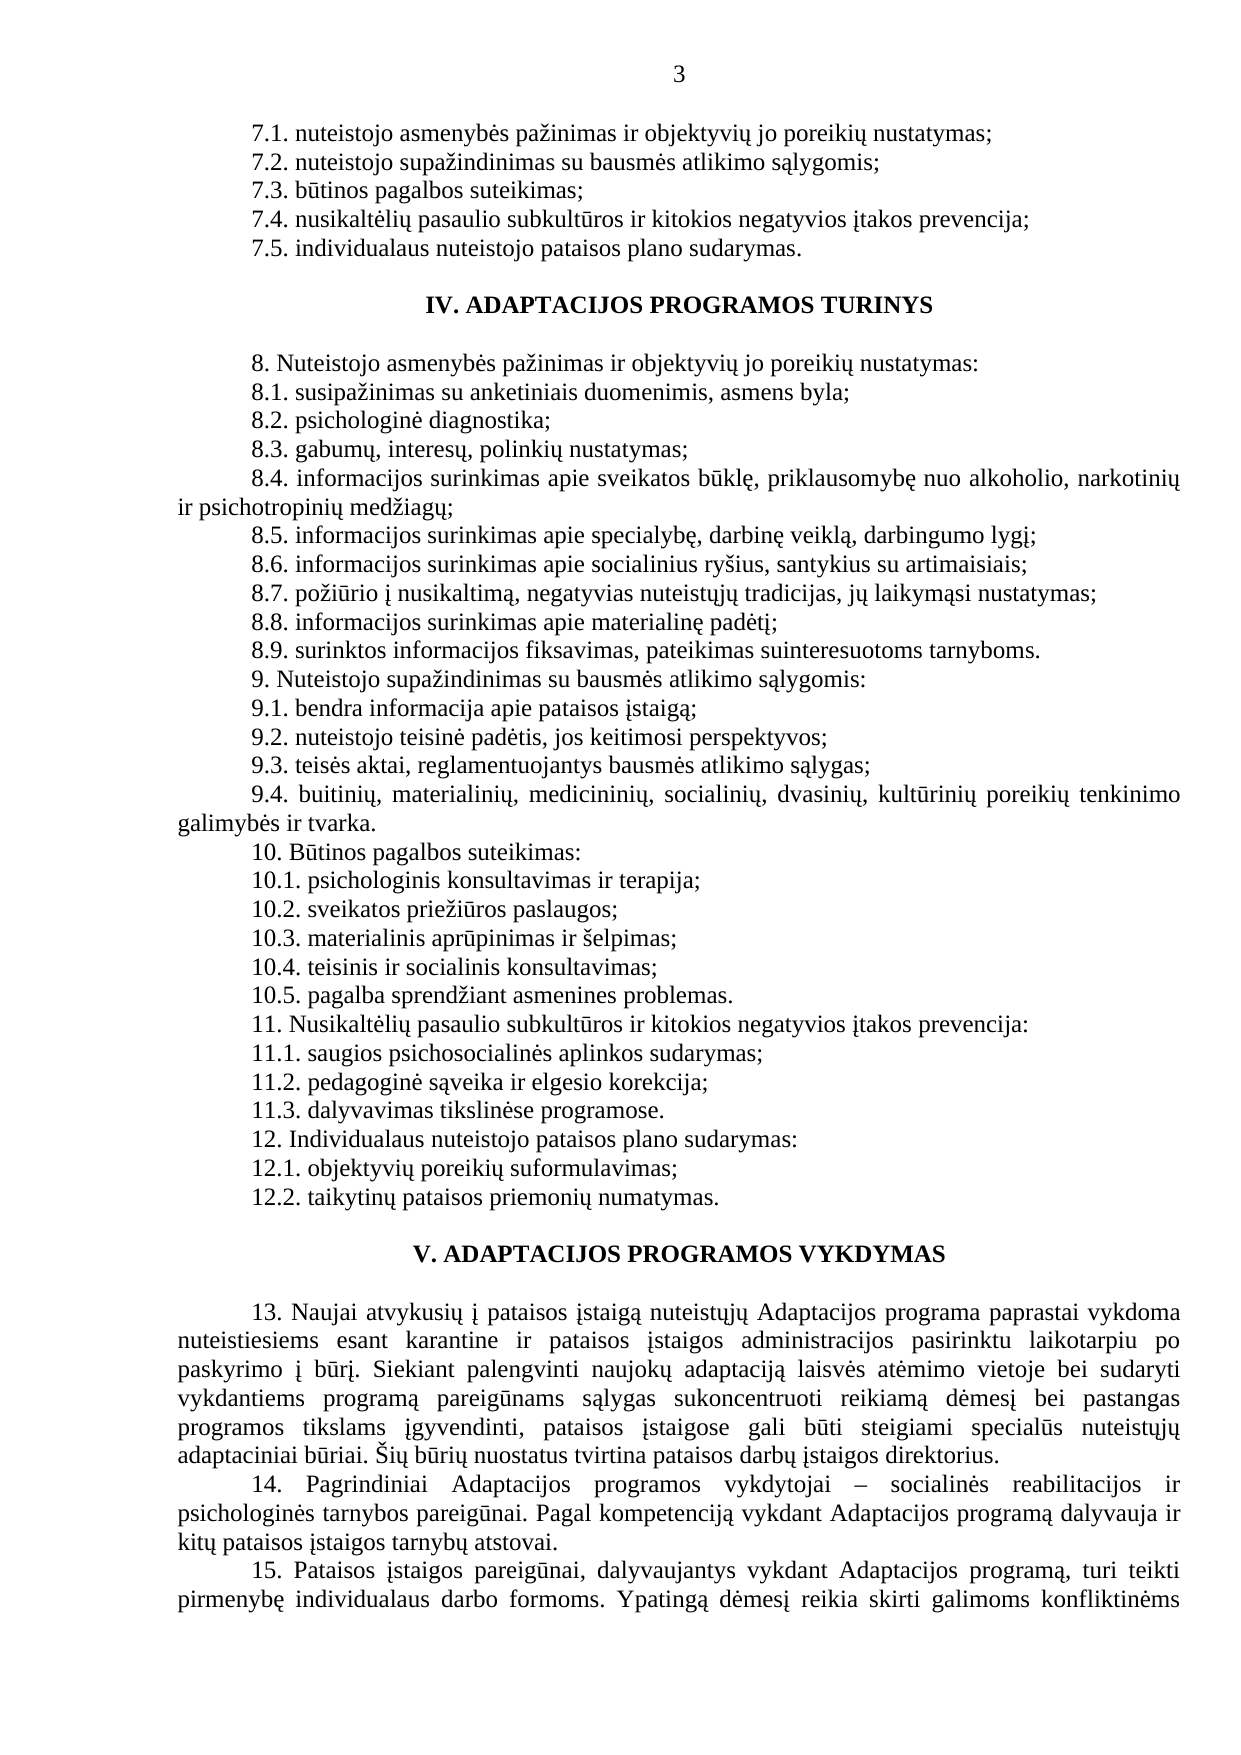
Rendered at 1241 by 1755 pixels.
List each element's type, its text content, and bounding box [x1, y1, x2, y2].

text 11.3. dalyvavimas tikslinėse programose. [177, 1096, 1181, 1124]
text 14. Pagrindiniai Adaptacijos programos vykdytojai – socialinės reabilitacijos ir psichologinės tarnybos pareigūnai. Pagal kompetenciją vykdant Adaptacijos programą dalyvauja ir kitų pataisos įstaigos tarnybų atstovai. [177, 1469, 1181, 1556]
text 8.5. informacijos surinkimas apie specialybę, darbinę veiklą, darbingumo lygį; [177, 521, 1181, 549]
text 9.2. nuteistojo teisinė padėtis, jos keitimosi perspektyvos; [177, 722, 1181, 751]
text 10.4. teisinis ir socialinis konsultavimas; [177, 952, 1181, 981]
text 7.3. būtinos pagalbos suteikimas; [177, 176, 1181, 204]
text 7.2. nuteistojo supažindinimas su bausmės atlikimo sąlygomis; [177, 147, 1181, 176]
text 9.3. teisės aktai, reglamentuojantys bausmės atlikimo sąlygas; [177, 751, 1181, 779]
text 7.4. nusikaltėlių pasaulio subkultūros ir kitokios negatyvios įtakos prevencija; [177, 204, 1181, 233]
text 11. Nusikaltėlių pasaulio subkultūros ir kitokios negatyvios įtakos prevencija: [177, 1009, 1181, 1038]
text 12.1. objektyvių poreikių suformulavimas; [177, 1153, 1181, 1182]
text 13. Naujai atvykusių į pataisos įstaigą nuteistųjų Adaptacijos programa paprastai vykdoma nuteistiesiems esant karantine ir pataisos įstaigos administracijos pasirinktu laikotarpiu po paskyrimo į būrį. Siekiant palengvinti naujokų adaptaciją laisvės atėmimo vietoje bei sudaryti vykdantiems programą pareigūnams sąlygas sukoncentruoti reikiamą dėmesį bei pastangas programos tikslams įgyvendinti, pataisos įstaigose gali būti steigiami specialūs nuteistųjų adaptaciniai būriai. Šių būrių nuostatus tvirtina pataisos darbų įstaigos direktorius. [177, 1297, 1181, 1469]
text 8. Nuteistojo asmenybės pažinimas ir objektyvių jo poreikių nustatymas: [177, 348, 1181, 377]
text 9.4. buitinių, materialinių, medicininių, socialinių, dvasinių, kultūrinių poreikių tenkinimo galimybės ir tvarka. [177, 779, 1181, 837]
text 8.2. psichologinė diagnostika; [177, 406, 1181, 434]
text IV. ADAPTACIJOS PROGRAMOS TURINYS [177, 291, 1181, 319]
text 9. Nuteistojo supažindinimas su bausmės atlikimo sąlygomis: [177, 664, 1181, 693]
text 9.1. bendra informacija apie pataisos įstaigą; [177, 693, 1181, 722]
text 8.6. informacijos surinkimas apie socialinius ryšius, santykius su artimaisiais; [177, 549, 1181, 578]
text 12.2. taikytinų pataisos priemonių numatymas. [177, 1182, 1181, 1211]
text 10.3. materialinis aprūpinimas ir šelpimas; [177, 923, 1181, 952]
text 8.4. informacijos surinkimas apie sveikatos būklę, priklausomybę nuo alkoholio, narkotinių ir psichotropinių medžiagų; [177, 463, 1181, 521]
text 10.5. pagalba sprendžiant asmenines problemas. [177, 981, 1181, 1009]
text 8.9. surinktos informacijos fiksavimas, pateikimas suinteresuotoms tarnyboms. [177, 636, 1181, 664]
text 15. Pataisos įstaigos pareigūnai, dalyvaujantys vykdant Adaptacijos programą, turi teikti pirmenybę individualaus darbo formoms. Ypatingą dėmesį reikia skirti galimoms konfliktinėms [177, 1556, 1181, 1613]
text 10.1. psichologinis konsultavimas ir terapija; [177, 866, 1181, 894]
text 10.2. sveikatos priežiūros paslaugos; [177, 894, 1181, 923]
text 12. Individualaus nuteistojo pataisos plano sudarymas: [177, 1124, 1181, 1153]
text 8.1. susipažinimas su anketiniais duomenimis, asmens byla; [177, 377, 1181, 406]
text 7.1. nuteistojo asmenybės pažinimas ir objektyvių jo poreikių nustatymas; [177, 118, 1181, 147]
text 10. Būtinos pagalbos suteikimas: [177, 837, 1181, 866]
text 11.1. saugios psichosocialinės aplinkos sudarymas; [177, 1038, 1181, 1067]
text 7.5. individualaus nuteistojo pataisos plano sudarymas. [177, 233, 1181, 262]
text 8.8. informacijos surinkimas apie materialinę padėtį; [177, 607, 1181, 636]
text 11.2. pedagoginė sąveika ir elgesio korekcija; [177, 1067, 1181, 1096]
text 8.3. gabumų, interesų, polinkių nustatymas; [177, 434, 1181, 463]
text 8.7. požiūrio į nusikaltimą, negatyvias nuteistųjų tradicijas, jų laikymąsi nustatymas; [177, 578, 1181, 607]
text V. ADAPTACIJOS PROGRAMOS VYKDYMAS [177, 1239, 1181, 1268]
